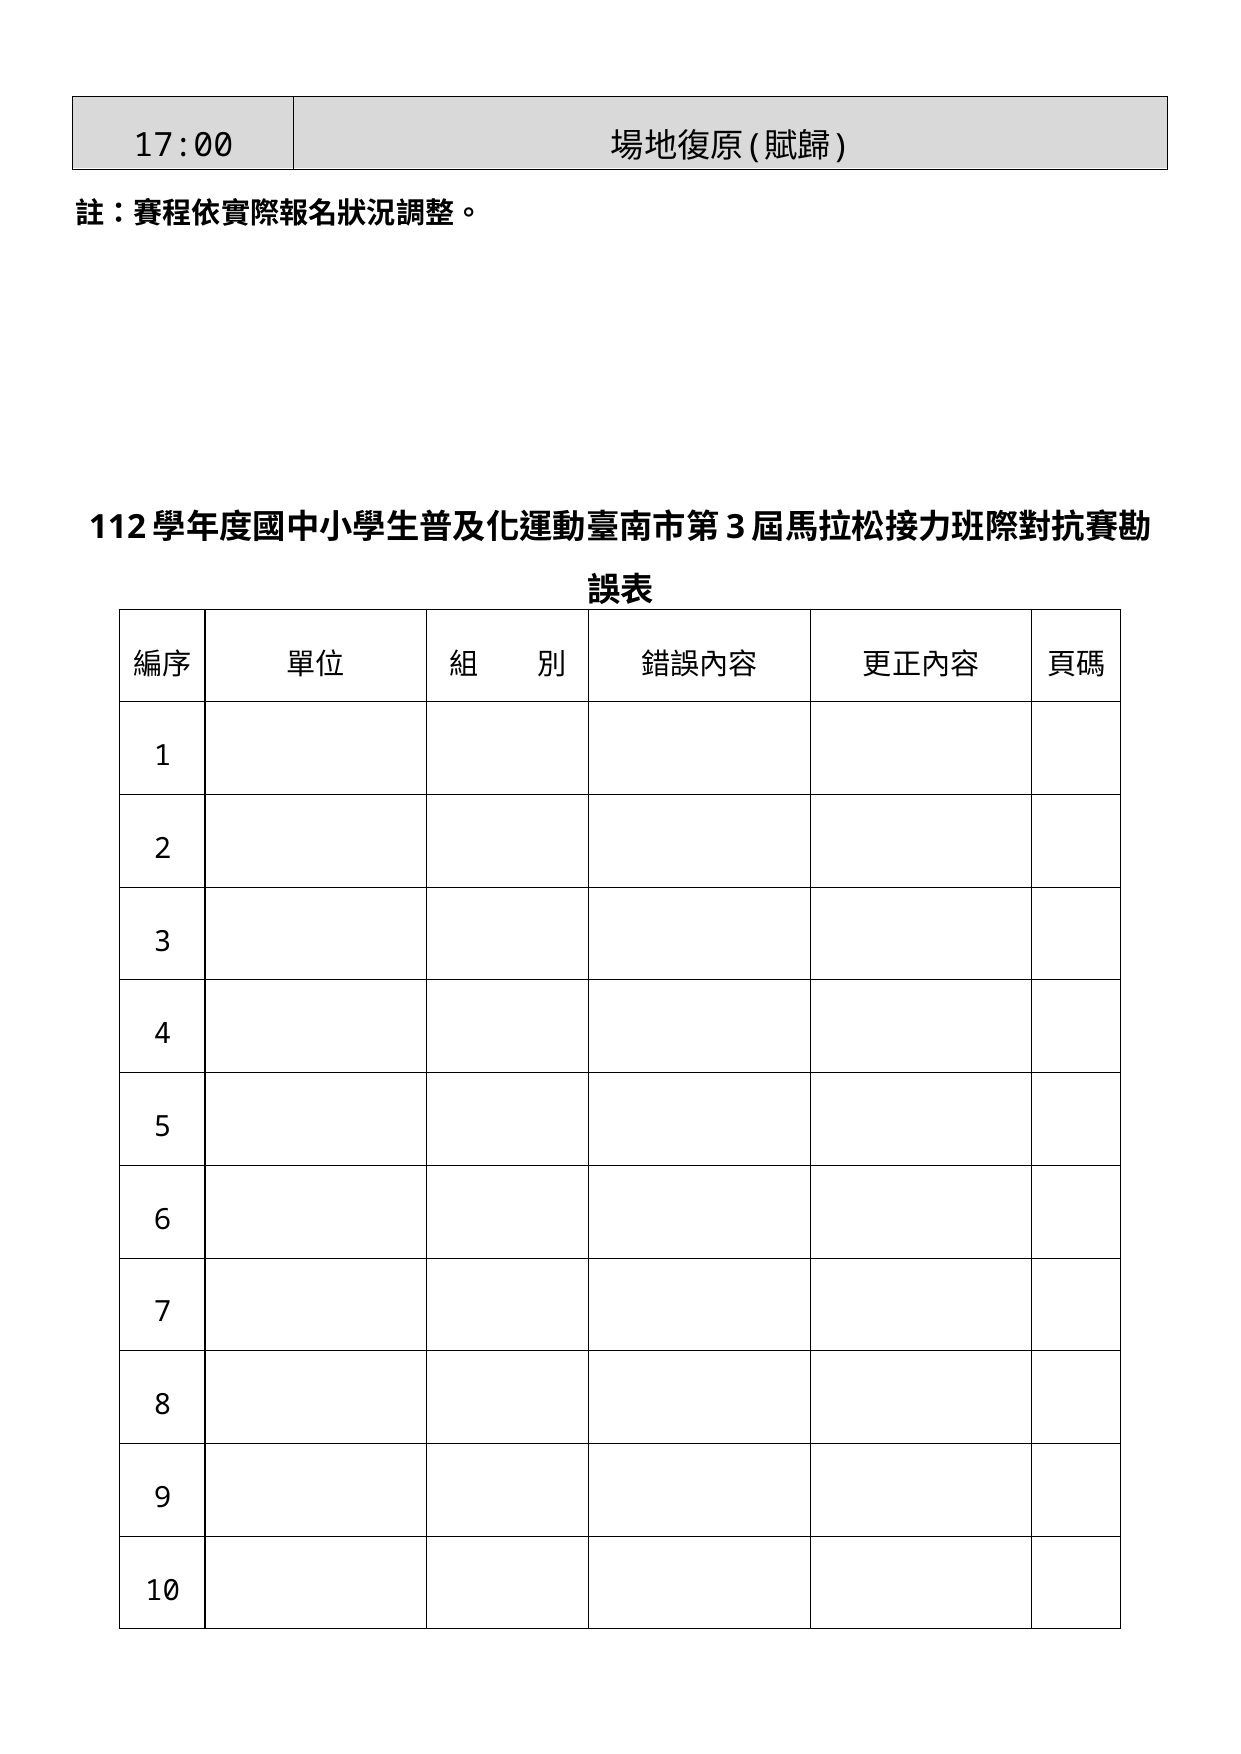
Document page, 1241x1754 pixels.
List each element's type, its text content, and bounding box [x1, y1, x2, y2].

table_cell [589, 795, 810, 887]
table_cell [427, 888, 588, 979]
table_cell [1032, 1166, 1120, 1257]
table_cell 6 [120, 1166, 204, 1257]
table_cell [206, 980, 426, 1072]
table_header 頁碼 [1032, 610, 1120, 701]
table_cell [589, 1537, 810, 1628]
table_cell [811, 1166, 1031, 1257]
subtitle 112學年度國中小學生普及化運動臺南市第3屆馬拉松接力班際對抗賽勘誤表 [75, 483, 1165, 608]
table_cell 5 [120, 1073, 204, 1165]
table_cell [1032, 888, 1120, 979]
table_cell [427, 1444, 588, 1536]
table_header 編序 [120, 610, 204, 701]
table_cell [1032, 1537, 1120, 1628]
table_cell [589, 1166, 810, 1257]
table_cell [811, 795, 1031, 887]
table_cell [811, 1444, 1031, 1536]
table_cell [1032, 1259, 1120, 1350]
table_cell 9 [120, 1444, 204, 1536]
table_cell [811, 888, 1031, 979]
table_cell [1032, 702, 1120, 794]
table_cell [811, 702, 1031, 794]
table_cell [1032, 1444, 1120, 1536]
table_cell 3 [120, 888, 204, 979]
table_cell [206, 1259, 426, 1350]
table_cell 4 [120, 980, 204, 1072]
table_cell [589, 702, 810, 794]
text 註：賽程依實際報名狀況調整。 [75, 170, 1165, 232]
table_cell [427, 1166, 588, 1257]
table_cell [206, 888, 426, 979]
table_cell [589, 888, 810, 979]
table_cell [427, 1351, 588, 1443]
table_header 組 別 [427, 610, 588, 701]
table_cell 2 [120, 795, 204, 887]
table_cell [206, 702, 426, 794]
table_cell [589, 1351, 810, 1443]
table_cell 場地復原(賦歸) [294, 97, 1167, 168]
table_header 單位 [206, 610, 426, 701]
table_cell [589, 980, 810, 1072]
table_cell 1 [120, 702, 204, 794]
table_cell 8 [120, 1351, 204, 1443]
table_cell [811, 1259, 1031, 1350]
table_cell [589, 1073, 810, 1165]
table_cell [427, 1073, 588, 1165]
table_cell [1032, 795, 1120, 887]
table_cell [206, 1073, 426, 1165]
table_cell 7 [120, 1259, 204, 1350]
table_cell [206, 1166, 426, 1257]
table_cell [206, 1351, 426, 1443]
table_cell [811, 1351, 1031, 1443]
table_cell [811, 1073, 1031, 1165]
table_cell [427, 795, 588, 887]
table_cell [427, 1259, 588, 1350]
table_header 錯誤內容 [589, 610, 810, 701]
table_cell [427, 1537, 588, 1628]
table_cell [1032, 1351, 1120, 1443]
table_cell [589, 1259, 810, 1350]
table_cell [589, 1444, 810, 1536]
table_cell [206, 795, 426, 887]
table_cell [1032, 1073, 1120, 1165]
table_cell 10 [120, 1537, 204, 1628]
table_cell [427, 702, 588, 794]
table_cell [206, 1444, 426, 1536]
table_cell [206, 1537, 426, 1628]
table_cell [1032, 980, 1120, 1072]
table_header 更正內容 [811, 610, 1031, 701]
table_cell [811, 980, 1031, 1072]
table_cell [427, 980, 588, 1072]
table_cell 17:00 [73, 97, 293, 168]
table_cell [811, 1537, 1031, 1628]
